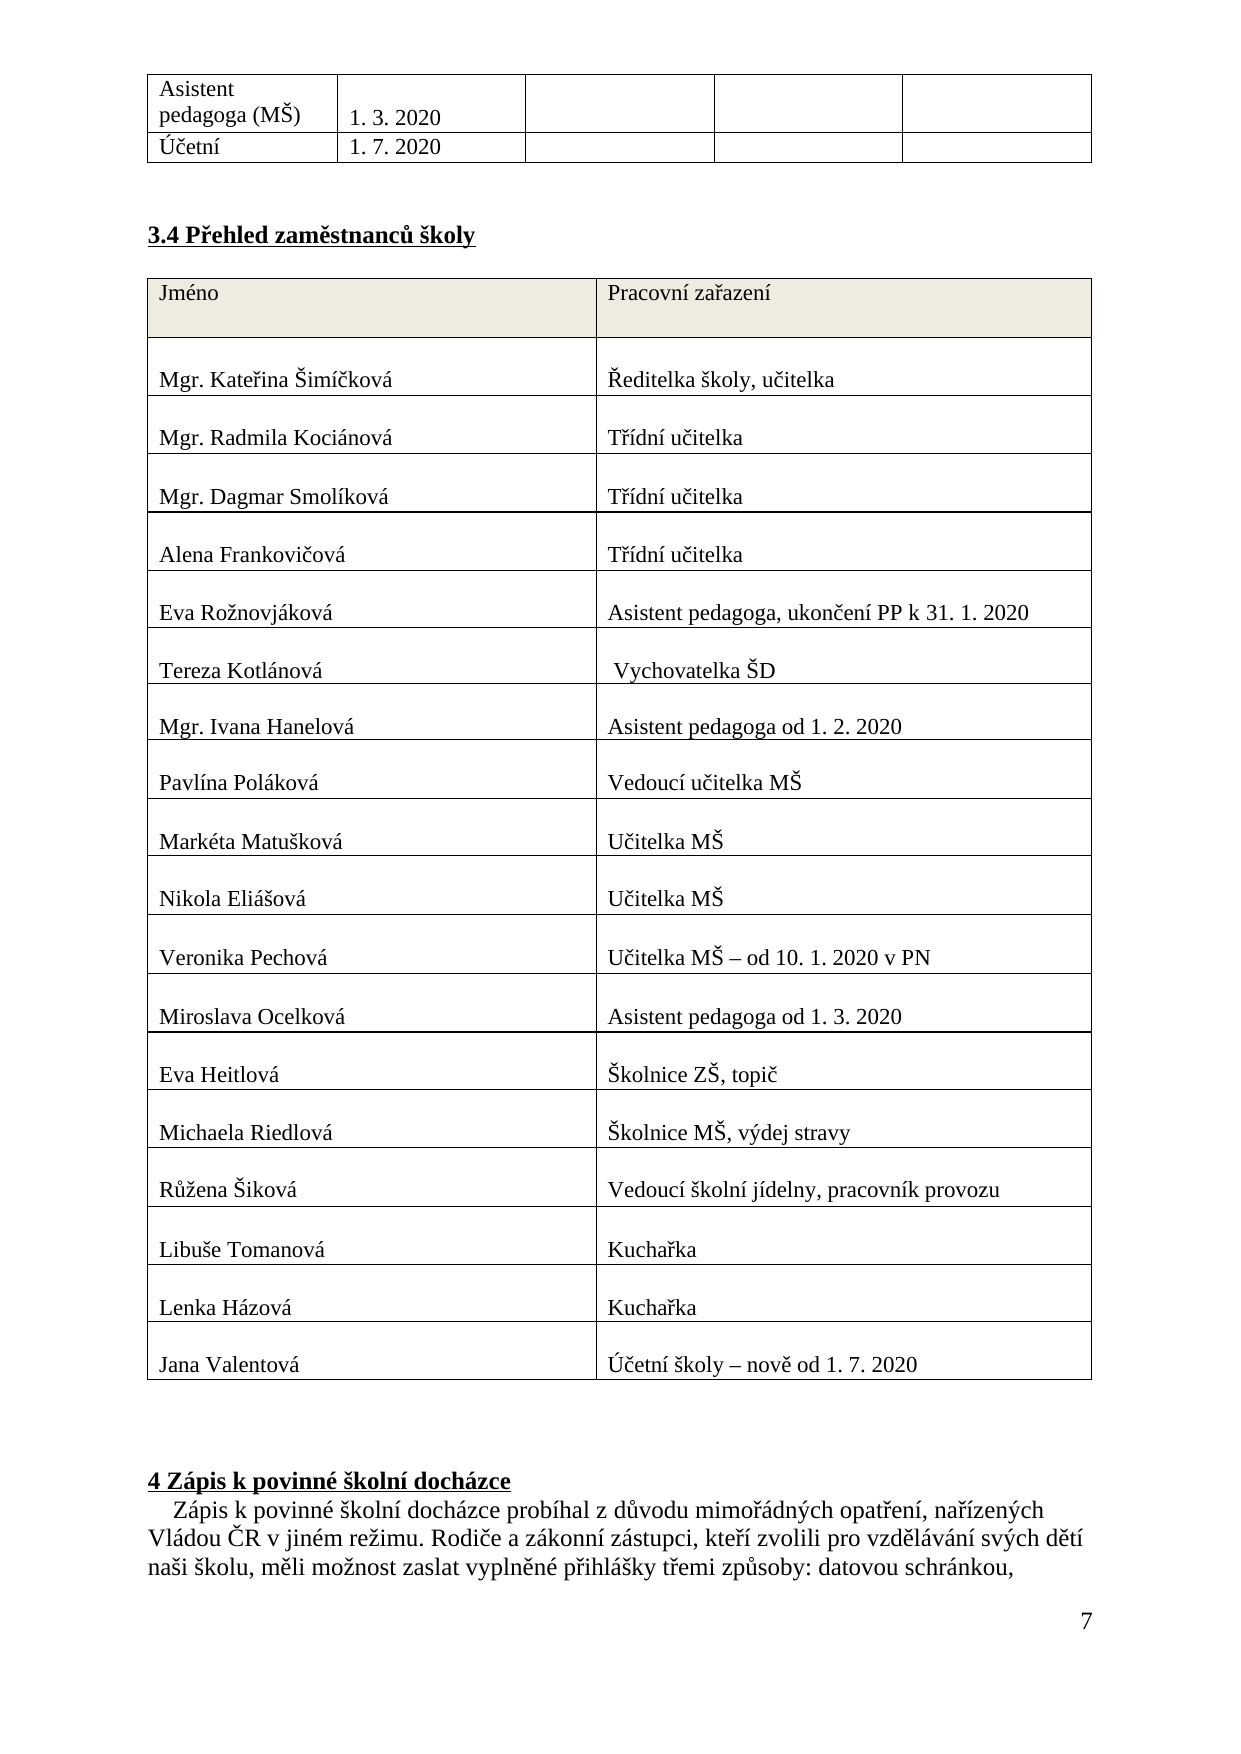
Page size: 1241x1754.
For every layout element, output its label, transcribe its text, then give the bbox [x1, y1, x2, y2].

table_cell Eva Heitlová [148, 1033, 596, 1089]
table_cell Michaela Riedlová [148, 1090, 596, 1147]
table_header Jméno [148, 279, 596, 337]
text 4 Zápis k povinné školní docházce [148, 1466, 1093, 1495]
table_cell Účetní školy – nově od 1. 7. 2020 [597, 1322, 1091, 1379]
table_cell [526, 75, 714, 132]
table_cell Třídní učitelka [597, 454, 1091, 511]
table_cell Markéta Matušková [148, 799, 596, 855]
table_cell Nikola Eliášová [148, 856, 596, 914]
table_cell [715, 133, 902, 162]
table_cell Ředitelka školy, učitelka [597, 338, 1091, 394]
table_cell Mgr. Kateřina Šimíčková [148, 338, 596, 394]
table_cell Asistent pedagoga od 1. 3. 2020 [597, 974, 1091, 1031]
table_cell Asistent pedagoga (MŠ) [148, 75, 337, 132]
table_cell Alena Frankovičová [148, 513, 596, 569]
table_cell Vychovatelka ŠD [597, 628, 1091, 683]
table_cell Asistent pedagoga od 1. 2. 2020 [597, 684, 1091, 739]
table_cell Třídní učitelka [597, 396, 1091, 453]
text 3.4 Přehled zaměstnanců školy [148, 221, 1093, 249]
table_cell Růžena Šiková [148, 1148, 596, 1206]
table_cell Vedoucí školní jídelny, pracovník provozu [597, 1148, 1091, 1206]
table_cell Učitelka MŠ [597, 856, 1091, 914]
table_cell Mgr. Radmila Kociánová [148, 396, 596, 453]
table_cell Školnice MŠ, výdej stravy [597, 1090, 1091, 1147]
table_cell [903, 133, 1091, 162]
table_cell Učitelka MŠ – od 10. 1. 2020 v PN [597, 915, 1091, 973]
table_cell Miroslava Ocelková [148, 974, 596, 1031]
table_cell Veronika Pechová [148, 915, 596, 973]
table_cell 1. 3. 2020 [338, 75, 525, 132]
table_cell Libuše Tomanová [148, 1207, 596, 1264]
table_cell Kuchařka [597, 1207, 1091, 1264]
table_cell Kuchařka [597, 1265, 1091, 1321]
table_cell Učitelka MŠ [597, 799, 1091, 855]
table_cell Účetní [148, 133, 337, 162]
table_cell Třídní učitelka [597, 513, 1091, 569]
table_cell Eva Rožnovjáková [148, 571, 596, 627]
table_cell Vedoucí učitelka MŠ [597, 740, 1091, 798]
text Zápis k povinné školní docházce probíhal z důvodu mimořádných opatření, nařízených Vládou ČR v jiném režimu. Rodiče a zákonní zástupci, kteří zvolili pro vzdělávání svých dětí naši školu, měli možnost zaslat vyplněné přihlášky třemi způsoby: datovou schránkou, [148, 1495, 1093, 1581]
table_cell Pavlína Poláková [148, 740, 596, 798]
table_cell 1. 7. 2020 [338, 133, 525, 162]
table_cell Tereza Kotlánová [148, 628, 596, 683]
table_cell Školnice ZŠ, topič [597, 1033, 1091, 1089]
table_cell Asistent pedagoga, ukončení PP k 31. 1. 2020 [597, 571, 1091, 627]
table_cell [715, 75, 902, 132]
table_cell [526, 133, 714, 162]
table_cell Jana Valentová [148, 1322, 596, 1379]
table_cell Mgr. Ivana Hanelová [148, 684, 596, 739]
table_header Pracovní zařazení [597, 279, 1091, 337]
table_cell [903, 75, 1091, 132]
table_cell Lenka Házová [148, 1265, 596, 1321]
table_cell Mgr. Dagmar Smolíková [148, 454, 596, 511]
